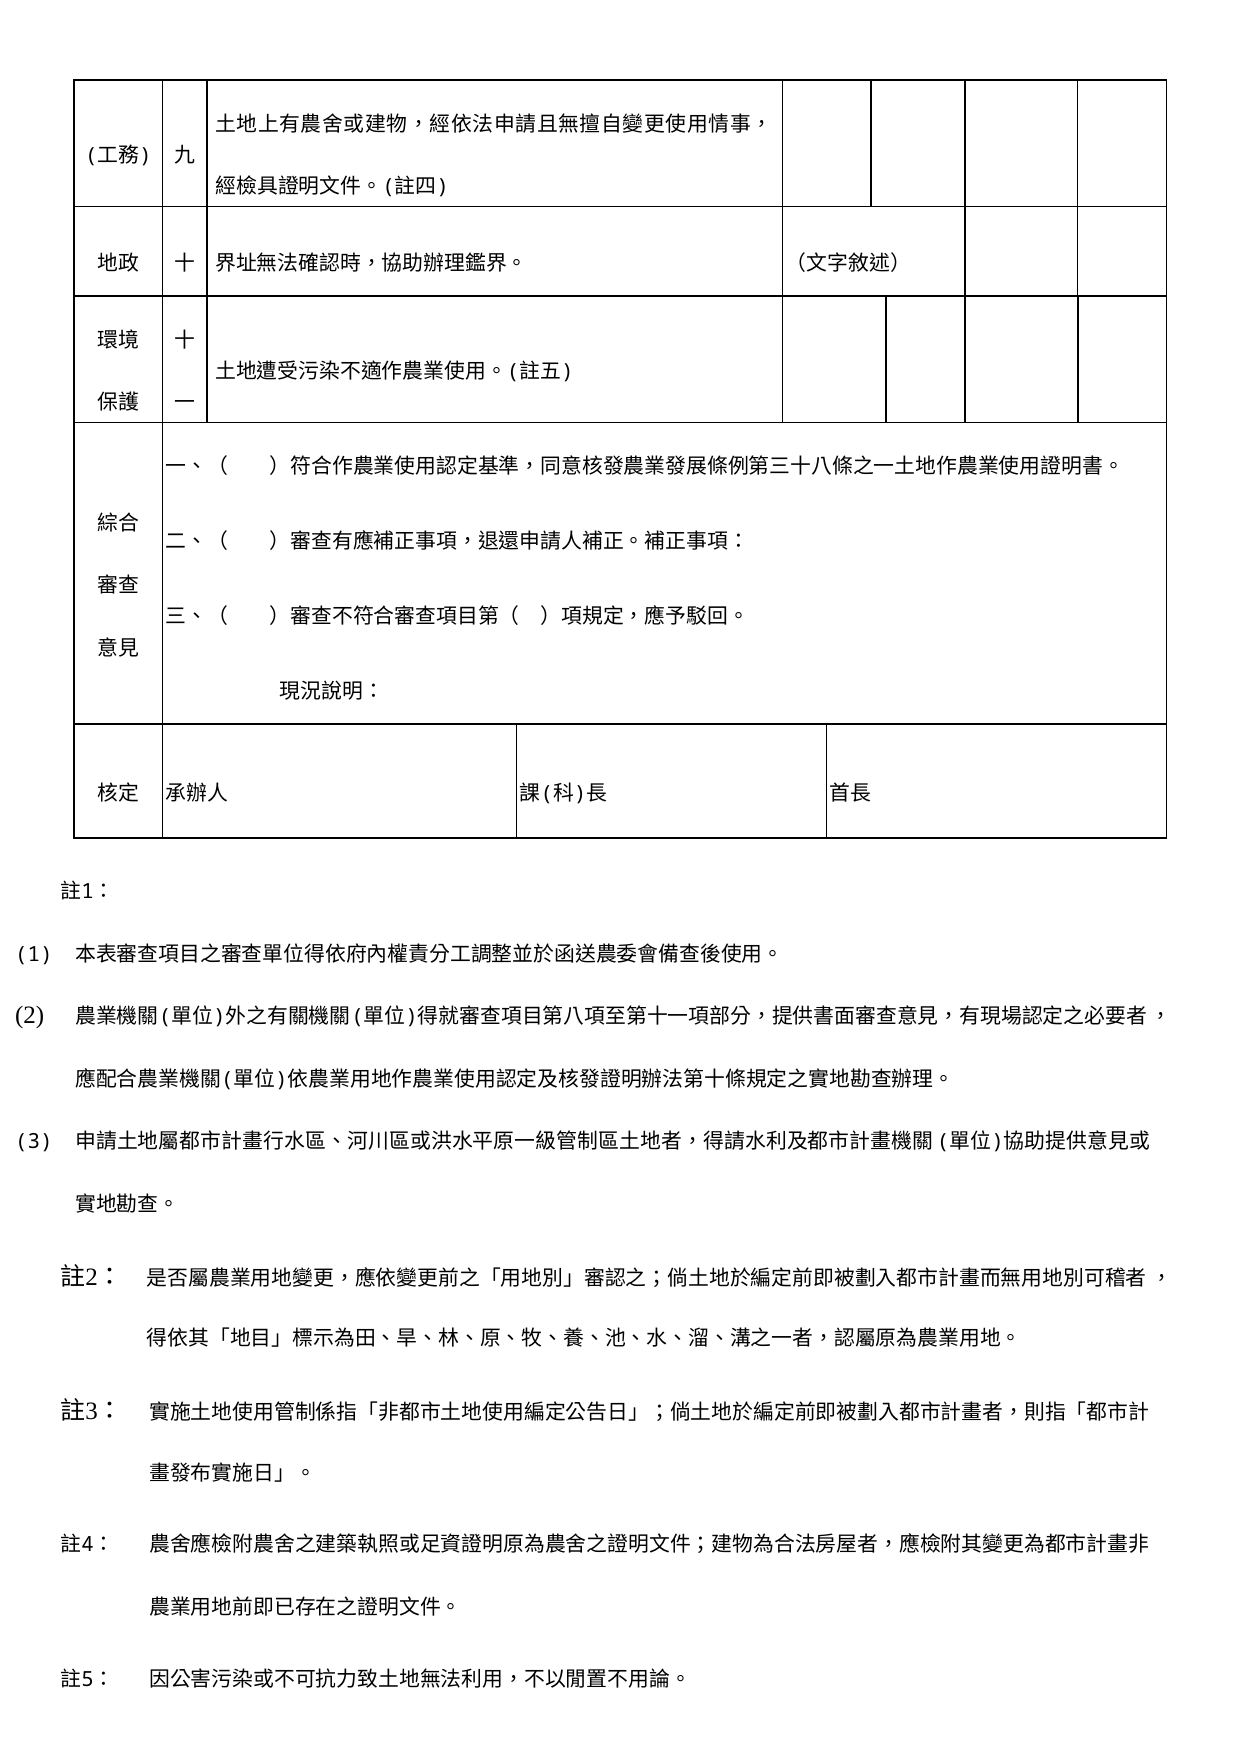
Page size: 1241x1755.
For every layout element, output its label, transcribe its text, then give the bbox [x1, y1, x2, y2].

list 農舍應檢附農舍之建築執照或足資證明原為農舍之證明文件；建物為合法房屋者，應檢附其變更為都市計畫非農業用地前即已存在之證明文件。 [60, 1501, 1151, 1626]
list 是否屬農業用地變更，應依變更前之「用地別」審認之；倘土地於編定前即被劃入都市計畫而無用地別可稽者，得依其「地目」標示為田、旱、林、原、牧、養、池、水、溜、溝之一者，認屬原為農業用地。 [60, 1232, 1151, 1357]
table_cell 首長 [827, 725, 1166, 837]
table_cell [1078, 207, 1166, 295]
table_cell 綜合 審查 意見 [75, 423, 162, 723]
table_cell [966, 297, 1077, 421]
table_cell 十 [163, 207, 206, 295]
list 實施土地使用管制係指「非都市土地使用編定公告日」；倘土地於編定前即被劃入都市計畫者，則指「都市計畫發布實施日」。 [60, 1367, 1151, 1492]
list 因公害污染或不可抗力致土地無法利用，不以閒置不用論。 [60, 1636, 1151, 1698]
table_cell [966, 207, 1077, 295]
table_cell [1079, 297, 1166, 421]
table_cell 九 [163, 81, 206, 206]
list 農業機關(單位)外之有關機關(單位)得就審查項目第八項至第十一項部分，提供書面審查意見，有現場認定之必要者，應配合農業機關(單位)依農業用地作農業使用認定及核發證明辦法第十條規定之實地勘查辦理。 [15, 973, 1151, 1098]
table_cell （文字敘述） [783, 207, 964, 295]
list 申請土地屬都市計畫行水區、河川區或洪水平原一級管制區土地者，得請水利及都市計畫機關(單位)協助提供意見或實地勘查。 [15, 1098, 1151, 1223]
table_cell 課(科)長 [517, 725, 826, 837]
table_cell [783, 81, 870, 206]
table_cell 土地上有農舍或建物，經依法申請且無擅自變更使用情事，經檢具證明文件。(註四) [208, 81, 782, 206]
table_cell 界址無法確認時，協助辦理鑑界。 [208, 207, 782, 295]
table_cell 核定 [75, 725, 162, 837]
table_cell 環境 保護 [75, 297, 162, 421]
table_cell (工務) [75, 81, 162, 206]
table_cell 一、（ ）符合作農業使用認定基準，同意核發農業發展條例第三十八條之一土地作農業使用證明書。 二、（ ）審查有應補正事項，退還申請人補正。補正事項： 三、（ ）審查不符合審查項目第（ ）項規定，應予駁回。 現況說明： [163, 423, 1166, 723]
table_cell [872, 81, 964, 206]
table_cell [966, 81, 1077, 206]
table_cell 地政 [75, 207, 162, 295]
table_cell [887, 297, 964, 421]
table_cell 十一 [163, 297, 206, 421]
list 本表審查項目之審查單位得依府內權責分工調整並於函送農委會備查後使用。 [15, 911, 1151, 973]
table_cell 土地遭受污染不適作農業使用。(註五) [208, 297, 782, 421]
table_cell [783, 297, 885, 421]
table_cell 承辦人 [163, 725, 516, 837]
table_cell [1078, 81, 1166, 206]
